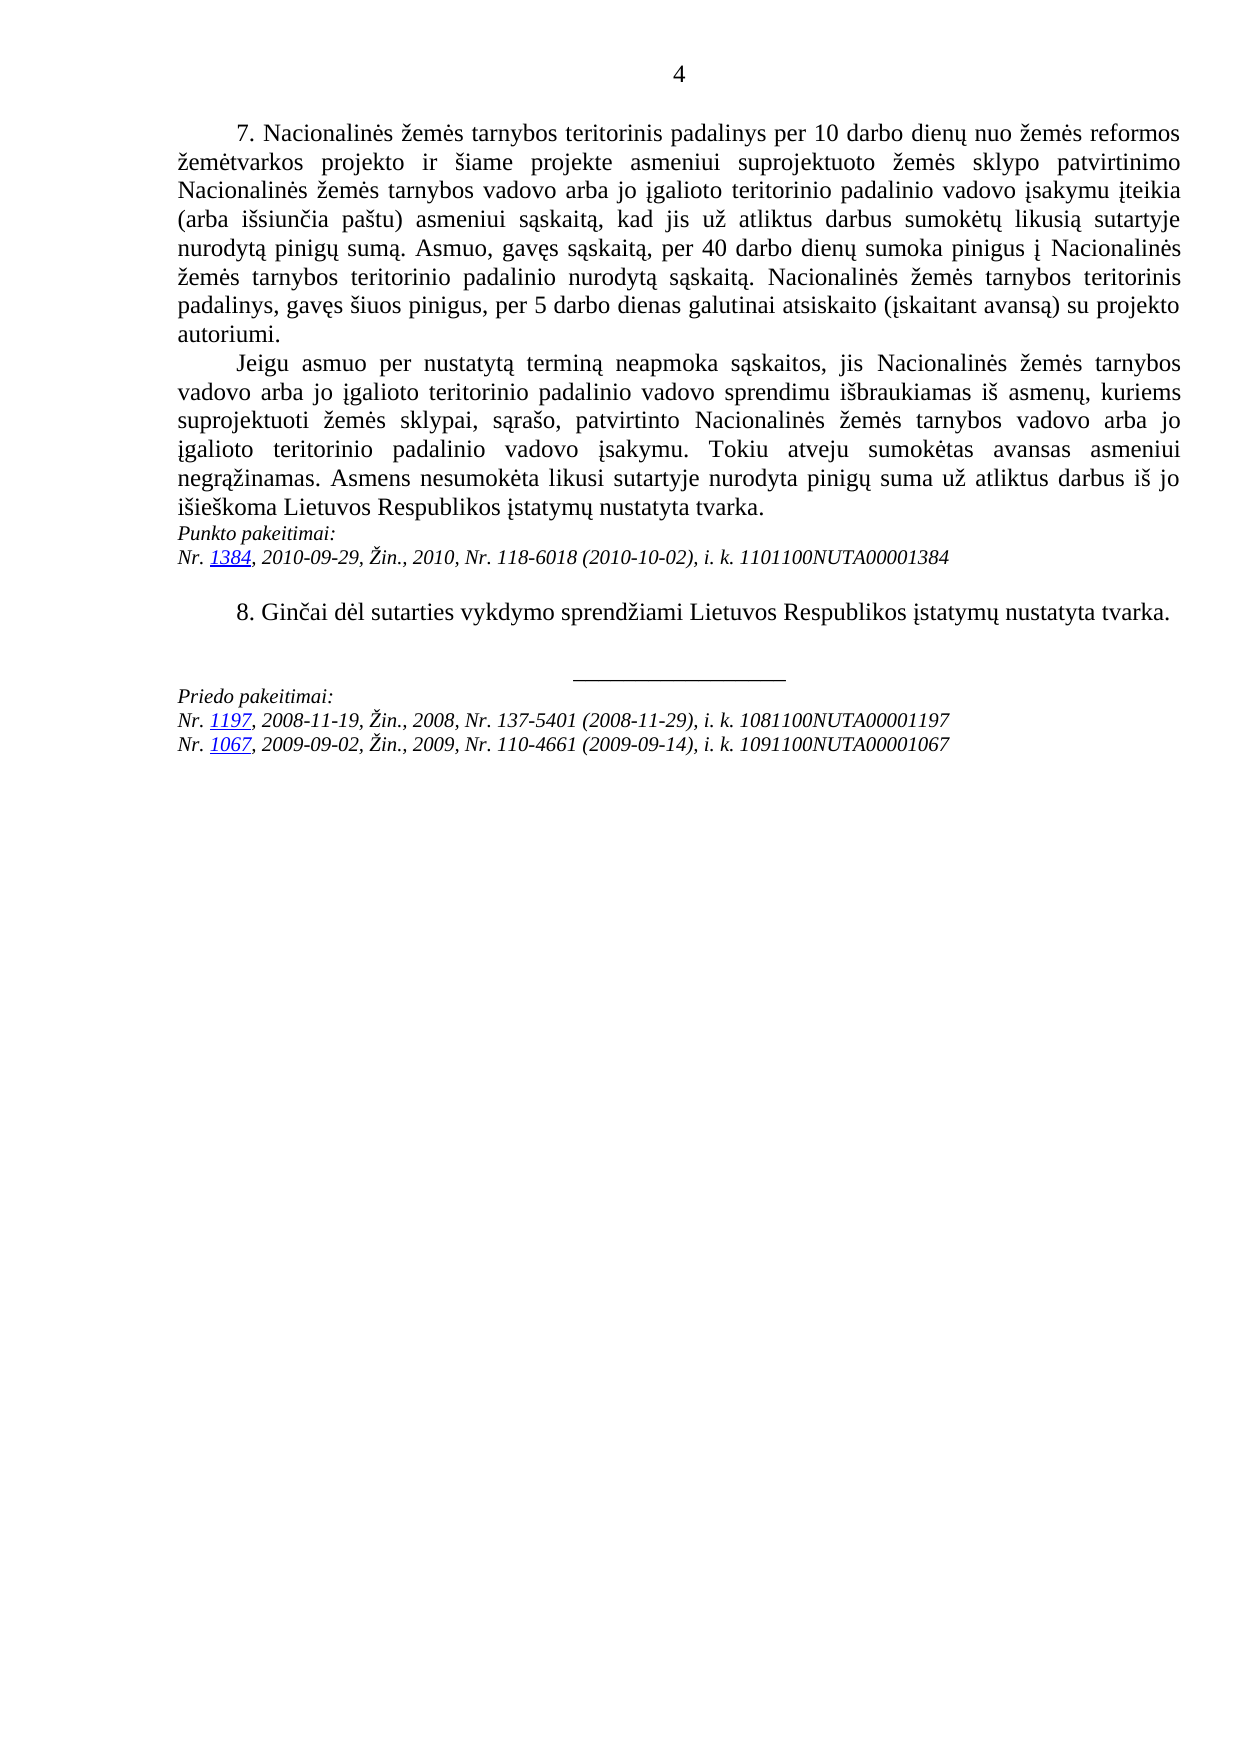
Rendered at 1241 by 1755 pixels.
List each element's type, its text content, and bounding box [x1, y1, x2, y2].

text Nr. 1067, 2009-09-02, Žin., 2009, Nr. 110-4661 (2009-09-14), i. k. 1091100NUTA00001067 [177, 732, 1181, 756]
text 7. Nacionalinės žemės tarnybos teritorinis padalinys per 10 darbo dienų nuo žemės reformos žemėtvarkos projekto ir šiame projekte asmeniui suprojektuoto žemės sklypo patvirtinimo Nacionalinės žemės tarnybos vadovo arba jo įgalioto teritorinio padalinio vadovo įsakymu įteikia (arba išsiunčia paštu) asmeniui sąskaitą, kad jis už atliktus darbus sumokėtų likusią sutartyje nurodytą pinigų sumą. Asmuo, gavęs sąskaitą, per 40 darbo dienų sumoka pinigus į Nacionalinės žemės tarnybos teritorinio padalinio nurodytą sąskaitą. Nacionalinės žemės tarnybos teritorinis padalinys, gavęs šiuos pinigus, per 5 darbo dienas galutinai atsiskaito (įskaitant avansą) su projekto autoriumi. [177, 118, 1181, 348]
text _________________ [177, 655, 1181, 684]
text Nr. 1384, 2010-09-29, Žin., 2010, Nr. 118-6018 (2010-10-02), i. k. 1101100NUTA00001384 [177, 545, 1181, 569]
text 8. Ginčai dėl sutarties vykdymo sprendžiami Lietuvos Respublikos įstatymų nustatyta tvarka. [177, 597, 1181, 626]
text Jeigu asmuo per nustatytą terminą neapmoka sąskaitos, jis Nacionalinės žemės tarnybos vadovo arba jo įgalioto teritorinio padalinio vadovo sprendimu išbraukiamas iš asmenų, kuriems suprojektuoti žemės sklypai, sąrašo, patvirtinto Nacionalinės žemės tarnybos vadovo arba jo įgalioto teritorinio padalinio vadovo įsakymu. Tokiu atveju sumokėtas avansas asmeniui negrąžinamas. Asmens nesumokėta likusi sutartyje nurodyta pinigų suma už atliktus darbus iš jo išieškoma Lietuvos Respublikos įstatymų nustatyta tvarka. [177, 348, 1181, 521]
text Punkto pakeitimai: [177, 521, 1181, 545]
text Nr. 1197, 2008-11-19, Žin., 2008, Nr. 137-5401 (2008-11-29), i. k. 1081100NUTA00001197 [177, 708, 1181, 732]
text Priedo pakeitimai: [177, 684, 1181, 708]
